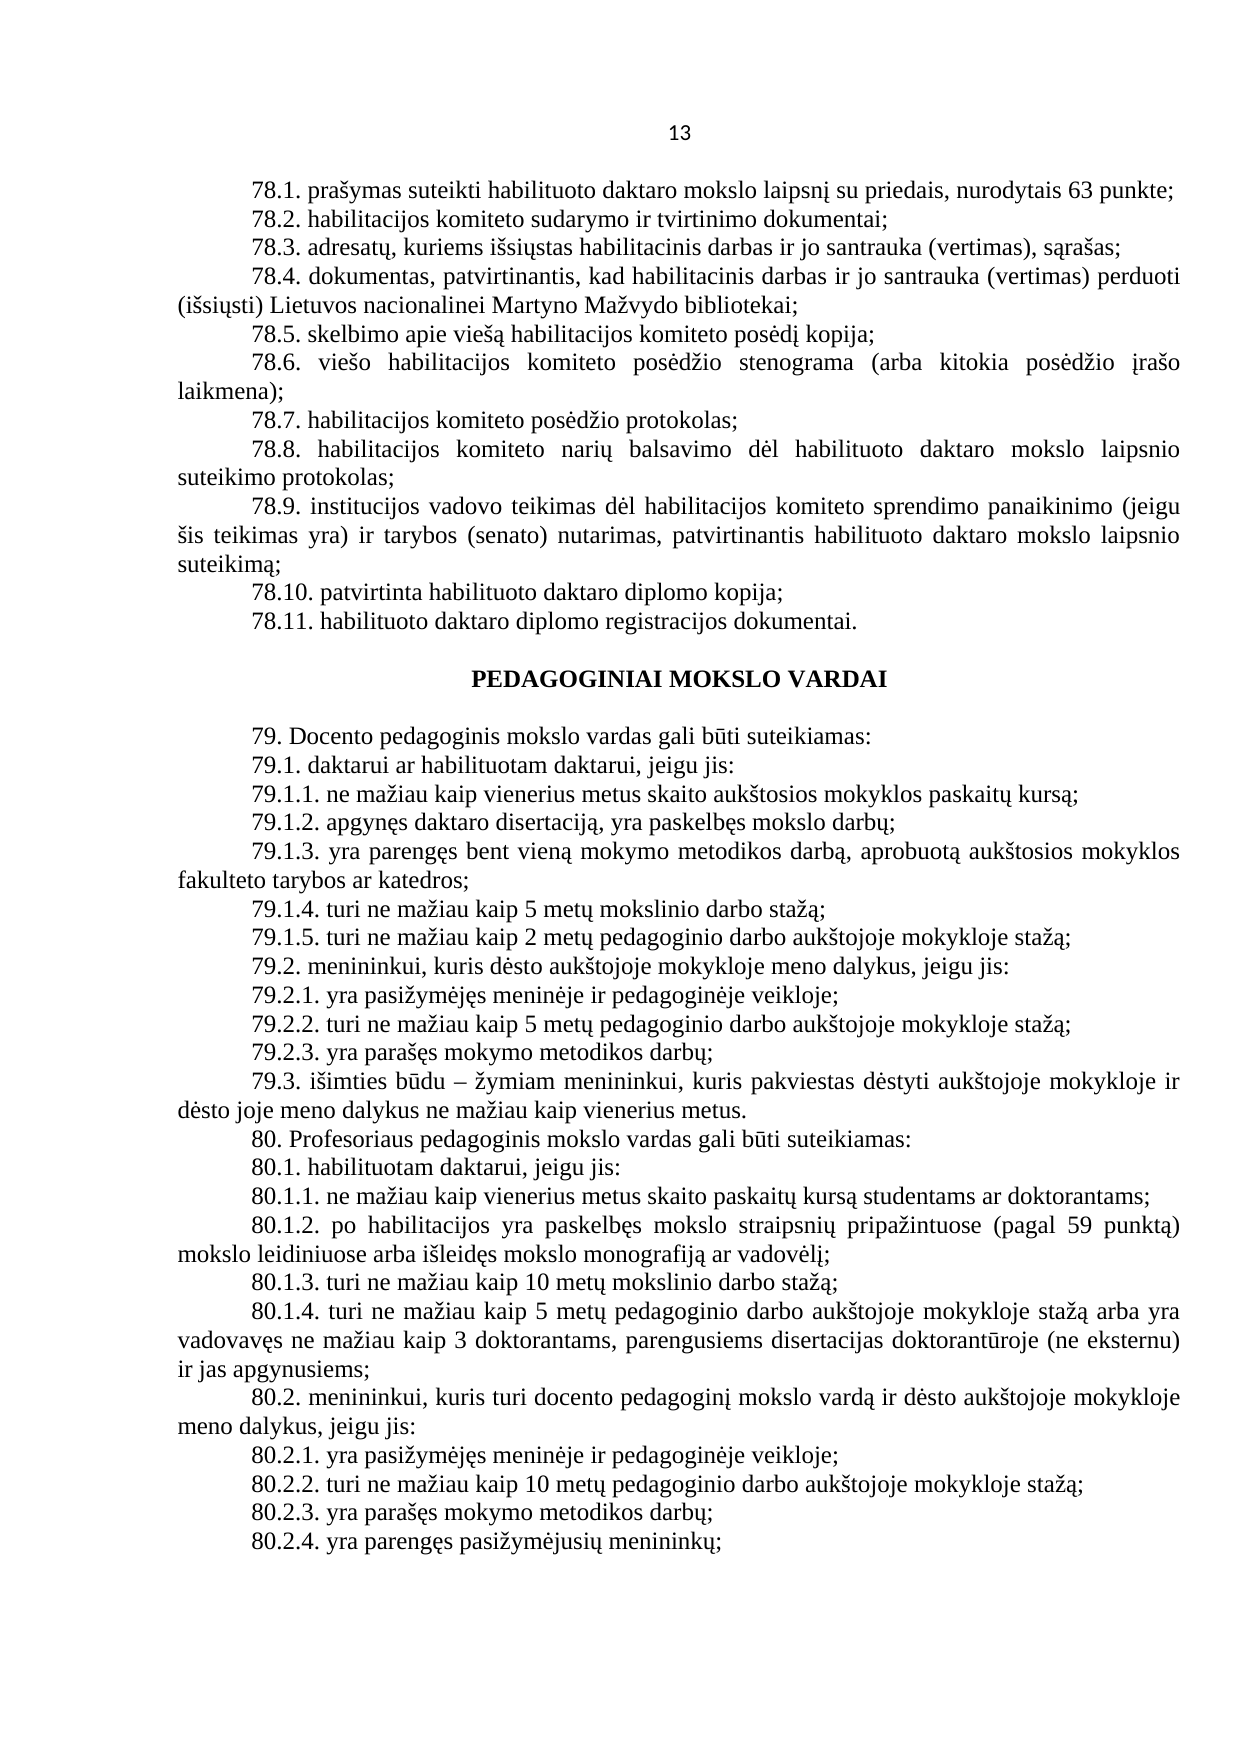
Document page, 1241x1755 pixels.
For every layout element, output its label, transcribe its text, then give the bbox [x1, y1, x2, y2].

text 78.5. skelbimo apie viešą habilitacijos komiteto posėdį kopija; [177, 319, 1181, 347]
text 79.1.4. turi ne mažiau kaip 5 metų mokslinio darbo stažą; [177, 894, 1181, 922]
text Pedagoginiai mokslo vardai [177, 664, 1181, 692]
text 78.10. patvirtinta habilituoto daktaro diplomo kopija; [177, 577, 1181, 606]
text 78.4. dokumentas, patvirtinantis, kad habilitacinis darbas ir jo santrauka (vertimas) perduoti (išsiųsti) Lietuvos nacionalinei Martyno Mažvydo bibliotekai; [177, 261, 1181, 319]
text 80.2.2. turi ne mažiau kaip 10 metų pedagoginio darbo aukštojoje mokykloje stažą; [177, 1469, 1181, 1497]
text 79.3. išimties būdu – žymiam menininkui, kuris pakviestas dėstyti aukštojoje mokykloje ir dėsto joje meno dalykus ne mažiau kaip vienerius metus. [177, 1066, 1181, 1124]
text 79.1.1. ne mažiau kaip vienerius metus skaito aukštosios mokyklos paskaitų kursą; [177, 779, 1181, 807]
text 78.6. viešo habilitacijos komiteto posėdžio stenograma (arba kitokia posėdžio įrašo laikmena); [177, 347, 1181, 405]
text 80. Profesoriaus pedagoginis mokslo vardas gali būti suteikiamas: [177, 1124, 1181, 1152]
text 80.1.1. ne mažiau kaip vienerius metus skaito paskaitų kursą studentams ar doktorantams; [177, 1181, 1181, 1210]
text 78.2. habilitacijos komiteto sudarymo ir tvirtinimo dokumentai; [177, 204, 1181, 232]
text 80.2.4. yra parengęs pasižymėjusių menininkų; [177, 1526, 1181, 1555]
text 78.7. habilitacijos komiteto posėdžio protokolas; [177, 405, 1181, 434]
text 80.2.3. yra parašęs mokymo metodikos darbų; [177, 1497, 1181, 1526]
text 79.1.2. apgynęs daktaro disertaciją, yra paskelbęs mokslo darbų; [177, 807, 1181, 836]
text 80.2. menininkui, kuris turi docento pedagoginį mokslo vardą ir dėsto aukštojoje mokykloje meno dalykus, jeigu jis: [177, 1382, 1181, 1440]
text 80.1.4. turi ne mažiau kaip 5 metų pedagoginio darbo aukštojoje mokykloje stažą arba yra vadovavęs ne mažiau kaip 3 doktorantams, parengusiems disertacijas doktorantūroje (ne eksternu) ir jas apgynusiems; [177, 1296, 1181, 1382]
text 78.1. prašymas suteikti habilituoto daktaro mokslo laipsnį su priedais, nurodytais 63 punkte; [177, 175, 1181, 204]
text 79.2.1. yra pasižymėjęs meninėje ir pedagoginėje veikloje; [177, 980, 1181, 1009]
text 78.8. habilitacijos komiteto narių balsavimo dėl habilituoto daktaro mokslo laipsnio suteikimo protokolas; [177, 434, 1181, 491]
text 79.2.2. turi ne mažiau kaip 5 metų pedagoginio darbo aukštojoje mokykloje stažą; [177, 1009, 1181, 1037]
text 80.1.3. turi ne mažiau kaip 10 metų mokslinio darbo stažą; [177, 1267, 1181, 1296]
text 78.9. institucijos vadovo teikimas dėl habilitacijos komiteto sprendimo panaikinimo (jeigu šis teikimas yra) ir tarybos (senato) nutarimas, patvirtinantis habilituoto daktaro mokslo laipsnio suteikimą; [177, 491, 1181, 577]
text 79.2. menininkui, kuris dėsto aukštojoje mokykloje meno dalykus, jeigu jis: [177, 951, 1181, 980]
text 79.1.3. yra parengęs bent vieną mokymo metodikos darbą, aprobuotą aukštosios mokyklos fakulteto tarybos ar katedros; [177, 836, 1181, 894]
text 79.1.5. turi ne mažiau kaip 2 metų pedagoginio darbo aukštojoje mokykloje stažą; [177, 922, 1181, 951]
text 80.1. habilituotam daktarui, jeigu jis: [177, 1152, 1181, 1181]
text 80.1.2. po habilitacijos yra paskelbęs mokslo straipsnių pripažintuose (pagal 59 punktą) mokslo leidiniuose arba išleidęs mokslo monografiją ar vadovėlį; [177, 1210, 1181, 1267]
text 78.11. habilituoto daktaro diplomo registracijos dokumentai. [177, 606, 1181, 635]
text 79. Docento pedagoginis mokslo vardas gali būti suteikiamas: [177, 721, 1181, 750]
text 79.2.3. yra parašęs mokymo metodikos darbų; [177, 1037, 1181, 1066]
text 80.2.1. yra pasižymėjęs meninėje ir pedagoginėje veikloje; [177, 1440, 1181, 1469]
text 79.1. daktarui ar habilituotam daktarui, jeigu jis: [177, 750, 1181, 779]
text 78.3. adresatų, kuriems išsiųstas habilitacinis darbas ir jo santrauka (vertimas), sąrašas; [177, 232, 1181, 261]
